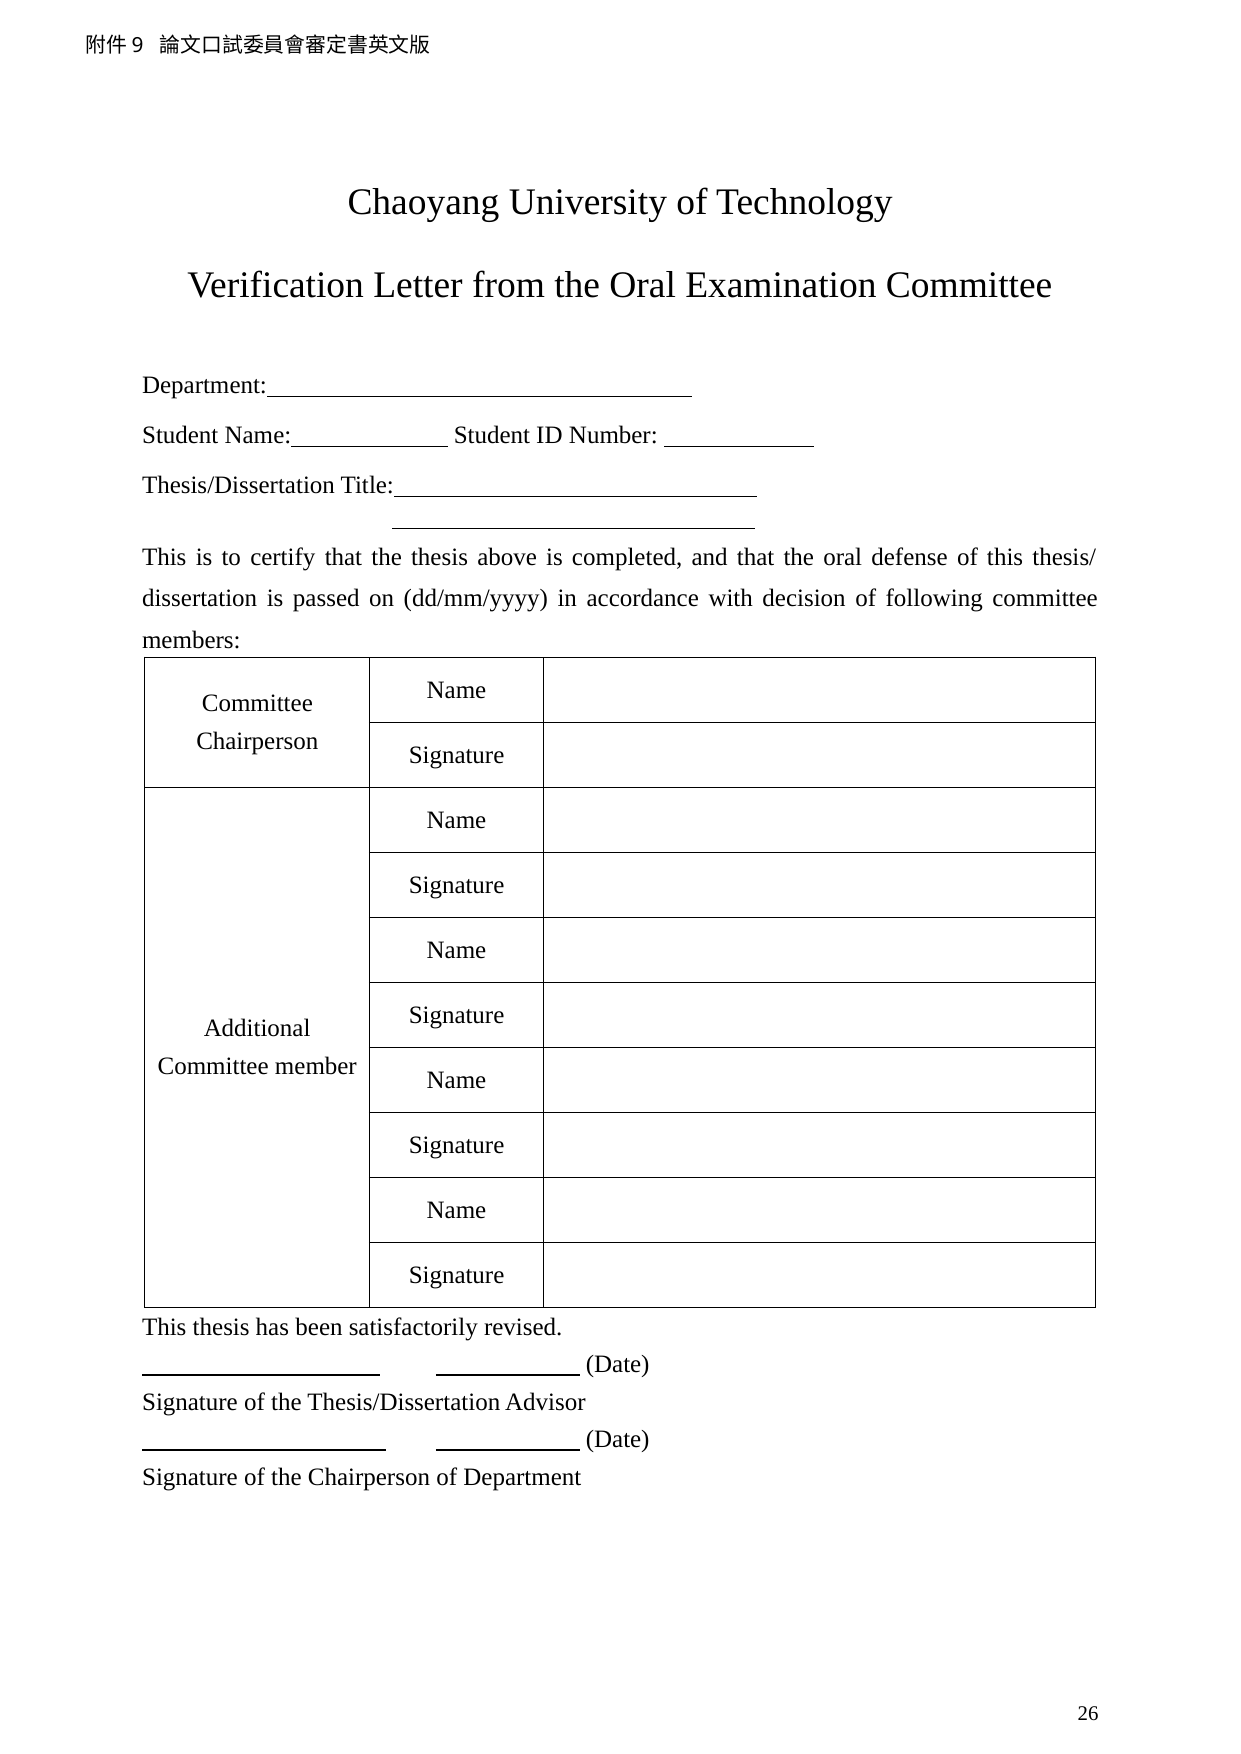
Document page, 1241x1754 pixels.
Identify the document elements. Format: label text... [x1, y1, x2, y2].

table_cell [544, 1113, 1095, 1177]
table_cell Name [370, 788, 543, 852]
table_cell Signature [370, 853, 543, 917]
table_header [544, 658, 1095, 722]
table_cell Name [370, 1048, 543, 1112]
text Department: [142, 354, 1098, 404]
table_cell Signature [370, 1243, 543, 1307]
table_cell Name [370, 918, 543, 982]
text (Date) [142, 1345, 1098, 1383]
table_cell Name [370, 1178, 543, 1242]
text This thesis has been satisfactorily revised. [142, 1308, 1094, 1345]
text Student Name: Student ID Number: [142, 404, 1098, 454]
table_header Name [370, 658, 543, 722]
table_header Committee Chairperson [145, 658, 369, 787]
table_cell [544, 1243, 1095, 1307]
table_cell [544, 983, 1095, 1047]
table_cell [544, 1178, 1095, 1242]
text (Date) [142, 1420, 1098, 1458]
table_cell [544, 788, 1095, 852]
table_cell Signature [370, 983, 543, 1047]
text Chaoyang University of Technology [142, 164, 1098, 239]
text This is to certify that the thesis above is completed, and that the oral defense of this thesis/ dissertation is passed on (dd/mm/yyyy) in accordance with decision of following committee members: [142, 532, 1098, 657]
text Verification Letter from the Oral Examination Committee [142, 239, 1098, 312]
table_cell Additional Committee member [145, 788, 369, 1307]
table_cell [544, 853, 1095, 917]
table_cell [544, 1048, 1095, 1112]
text Thesis/Dissertation Title: [142, 454, 1098, 504]
table_cell [544, 918, 1095, 982]
text 附件9 論文口試委員會審定書英文版 [86, 28, 630, 59]
text Signature of the Thesis/Dissertation Advisor [142, 1383, 1098, 1420]
text Signature of the Chairperson of Department [142, 1458, 1098, 1495]
table_cell Signature [370, 723, 543, 787]
table_cell Signature [370, 1113, 543, 1177]
table_cell [544, 723, 1095, 787]
